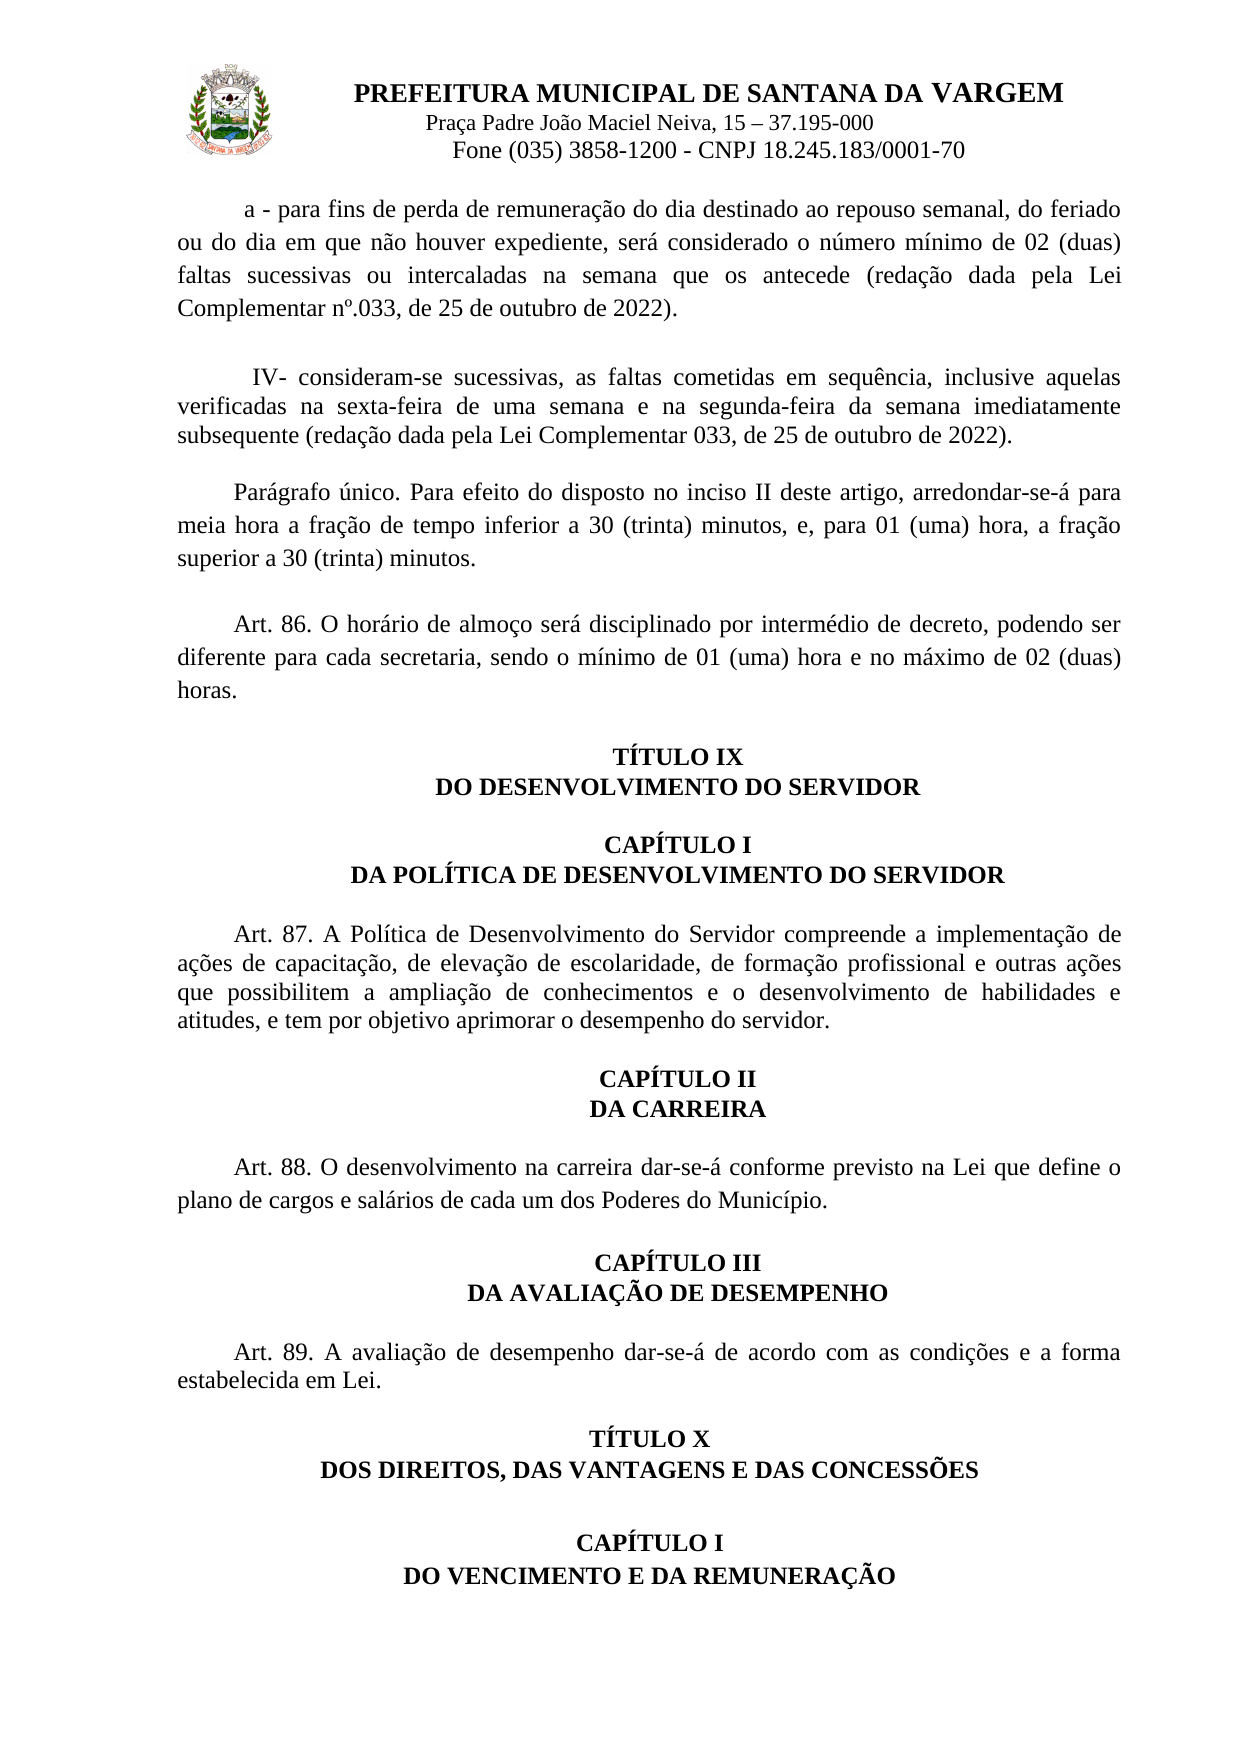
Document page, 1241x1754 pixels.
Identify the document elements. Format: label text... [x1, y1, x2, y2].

text DO DESENVOLVIMENTO DO SERVIDOR [177, 772, 1122, 800]
text Art. 89. A avaliação de desempenho dar-se-á de acordo com as condições e a forma estabelecida em Lei. [177, 1337, 1122, 1394]
text Art. 88. O desenvolvimento na carreira dar-se-á conforme previsto na Lei que define o plano de cargos e salários de cada um dos Poderes do Município. [177, 1152, 1122, 1214]
text DO VENCIMENTO E DA REMUNERAÇÃO [177, 1561, 1122, 1590]
text TÍTULO IX [177, 742, 1122, 771]
text DA AVALIAÇÃO DE DESEMPENHO [177, 1278, 1122, 1306]
subtitle TÍTULO X [177, 1424, 1122, 1452]
text Art. 87. A Política de Desenvolvimento do Servidor compreende a implementação de ações de capacitação, de elevação de escolaridade, de formação profissional e outras ações que possibilitem a ampliação de conhecimentos e o desenvolvimento de habilidades e atitudes, e tem por objetivo aprimorar o desempenho do servidor. [177, 919, 1122, 1034]
text CAPÍTULO I [177, 831, 1122, 859]
text DA CARREIRA [177, 1094, 1122, 1122]
text DA POLÍTICA DE DESENVOLVIMENTO DO SERVIDOR [177, 860, 1122, 889]
text Parágrafo único. Para efeito do disposto no inciso II deste artigo, arredondar-se-á para meia hora a fração de tempo inferior a 30 (trinta) minutos, e, para 01 (uma) hora, a fração superior a 30 (trinta) minutos. [177, 477, 1122, 572]
text Art. 86. O horário de almoço será disciplinado por intermédio de decreto, podendo ser diferente para cada secretaria, sendo o mínimo de 01 (uma) hora e no máximo de 02 (duas) horas. [177, 609, 1122, 704]
text CAPÍTULO III [177, 1248, 1122, 1277]
text IV- consideram-se sucessivas, as faltas cometidas em sequência, inclusive aquelas verificadas na sexta-feira de uma semana e na segunda-feira da semana imediatamente subsequente (redação dada pela Lei Complementar 033, de 25 de outubro de 2022). [177, 362, 1122, 448]
text a - para fins de perda de remuneração do dia destinado ao repouso semanal, do feriado ou do dia em que não houver expediente, será considerado o número mínimo de 02 (duas) faltas sucessivas ou intercaladas na semana que os antecede (redação dada pela Lei Complementar nº.033, de 25 de outubro de 2022). [177, 194, 1122, 322]
text DOS DIREITOS, DAS VANTAGENS E DAS CONCESSÕES [177, 1456, 1122, 1484]
picture [186, 64, 273, 155]
text CAPÍTULO II [177, 1064, 1122, 1093]
text CAPÍTULO I [177, 1528, 1122, 1557]
